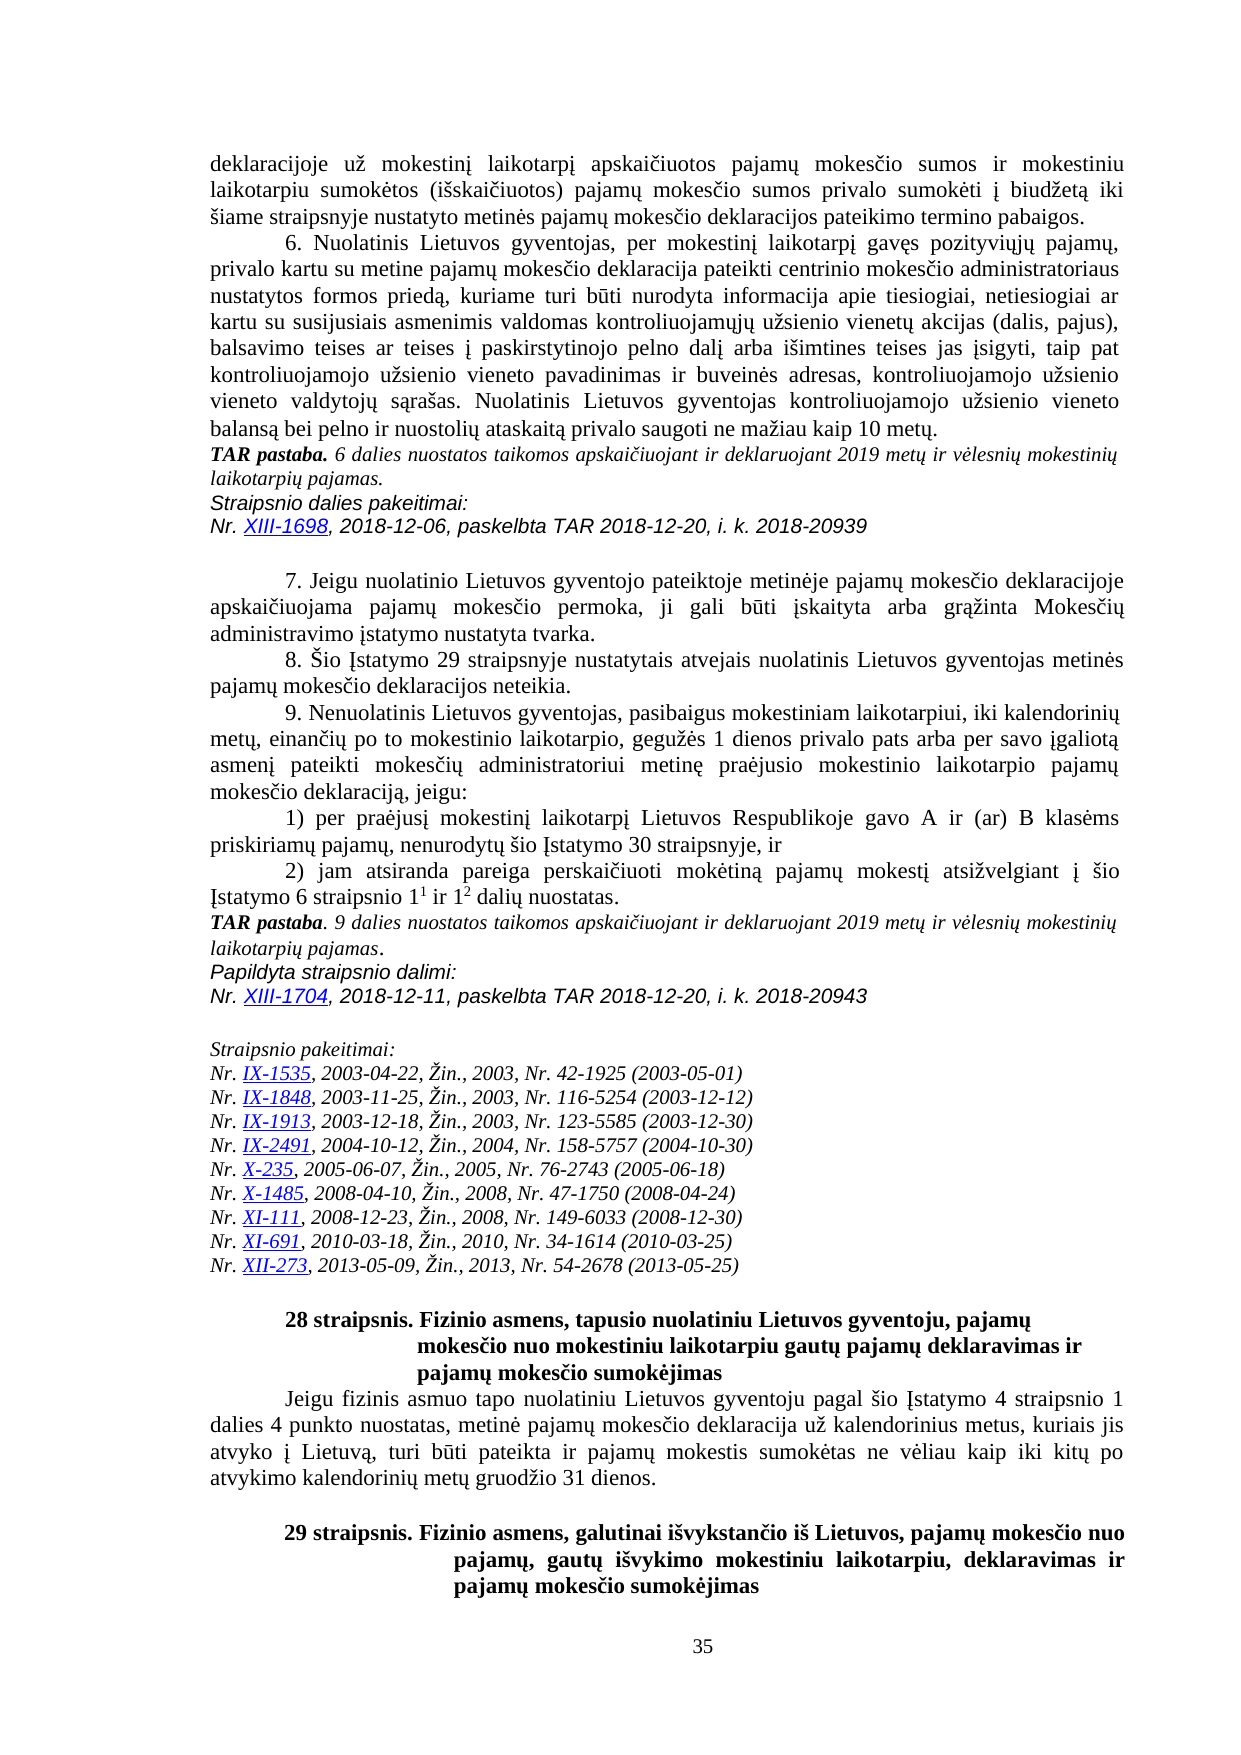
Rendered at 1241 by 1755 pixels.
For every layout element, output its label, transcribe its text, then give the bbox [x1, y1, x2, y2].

text 1) per praėjusį mokestinį laikotarpį Lietuvos Respublikoje gavo A ir (ar) B klasėms priskiriamų pajamų, nenurodytų šio Įstatymo 30 straipsnyje, ir [210, 804, 1120, 857]
text Nr. X-235, 2005-06-07, Žin., 2005, Nr. 76-2743 (2005-06-18) [210, 1157, 1126, 1181]
text Nr. XIII-1704, 2018-12-11, paskelbta TAR 2018-12-20, i. k. 2018-20943 [210, 984, 1120, 1008]
text pajamų mokesčio sumokėjimas [417, 1359, 1126, 1385]
text Nr. XI-111, 2008-12-23, Žin., 2008, Nr. 149-6033 (2008-12-30) [210, 1205, 1126, 1229]
text 8. Šio Įstatymo 29 straipsnyje nustatytais atvejais nuolatinis Lietuvos gyventojas metinės pajamų mokesčio deklaracijos neteikia. [210, 646, 1126, 699]
text Jeigu fizinis asmuo tapo nuolatiniu Lietuvos gyventoju pagal šio Įstatymo 4 straipsnio 1 dalies 4 punkto nuostatas, metinė pajamų mokesčio deklaracija už kalendorinius metus, kuriais jis atvyko į Lietuvą, turi būti pateikta ir pajamų mokestis sumokėtas ne vėliau kaip iki kitų po atvykimo kalendorinių metų gruodžio 31 dienos. [210, 1385, 1126, 1491]
text deklaracijoje už mokestinį laikotarpį apskaičiuotos pajamų mokesčio sumos ir mokestiniu laikotarpiu sumokėtos (išskaičiuotos) pajamų mokesčio sumos privalo sumokėti į biudžetą iki šiame straipsnyje nustatyto metinės pajamų mokesčio deklaracijos pateikimo termino pabaigos. [210, 150, 1126, 229]
text Nr. IX-1535, 2003-04-22, Žin., 2003, Nr. 42-1925 (2003-05-01) [210, 1061, 1126, 1085]
text mokesčio nuo mokestiniu laikotarpiu gautų pajamų deklaravimas ir [417, 1332, 1126, 1359]
text 9. Nenuolatinis Lietuvos gyventojas, pasibaigus mokestiniam laikotarpiui, iki kalendorinių metų, einančių po to mokestinio laikotarpio, gegužės 1 dienos privalo pats arba per savo įgaliotą asmenį pateikti mokesčių administratoriui metinę praėjusio mokestinio laikotarpio pajamų mokesčio deklaraciją, jeigu: [210, 699, 1120, 804]
text 7. Jeigu nuolatinio Lietuvos gyventojo pateiktoje metinėje pajamų mokesčio deklaracijoje apskaičiuojama pajamų mokesčio permoka, ji gali būti įskaityta arba grąžinta Mokesčių administravimo įstatymo nustatyta tvarka. [210, 567, 1126, 646]
text Nr. X-1485, 2008-04-10, Žin., 2008, Nr. 47-1750 (2008-04-24) [210, 1181, 1126, 1205]
text Nr. XI-691, 2010-03-18, Žin., 2010, Nr. 34-1614 (2010-03-25) [210, 1229, 1126, 1253]
text Nr. IX-2491, 2004-10-12, Žin., 2004, Nr. 158-5757 (2004-10-30) [210, 1133, 1126, 1157]
text TAR pastaba. 6 dalies nuostatos taikomos apskaičiuojant ir deklaruojant 2019 metų ir vėlesnių mokestinių laikotarpių pajamas. [210, 442, 1120, 490]
text 6. Nuolatinis Lietuvos gyventojas, per mokestinį laikotarpį gavęs pozityviųjų pajamų, privalo kartu su metine pajamų mokesčio deklaracija pateikti centrinio mokesčio administratoriaus nustatytos formos priedą, kuriame turi būti nurodyta informacija apie tiesiogiai, netiesiogiai ar kartu su susijusiais asmenimis valdomas kontroliuojamųjų užsienio vienetų akcijas (dalis, pajus), balsavimo teises ar teises į paskirstytinojo pelno dalį arba išimtines teises jas įsigyti, taip pat kontroliuojamojo užsienio vieneto pavadinimas ir buveinės adresas, kontroliuojamojo užsienio vieneto valdytojų sąrašas. Nuolatinis Lietuvos gyventojas kontroliuojamojo užsienio vieneto balansą bei pelno ir nuostolių ataskaitą privalo saugoti ne mažiau kaip 10 metų. [210, 229, 1120, 442]
text 2) jam atsiranda pareiga perskaičiuoti mokėtiną pajamų mokestį atsižvelgiant į šio Įstatymo 6 straipsnio 11 ir 12 dalių nuostatas. [210, 857, 1120, 910]
text Nr. IX-1848, 2003-11-25, Žin., 2003, Nr. 116-5254 (2003-12-12) [210, 1085, 1126, 1109]
text Straipsnio pakeitimai: [210, 1037, 1126, 1061]
text Nr. XIII-1698, 2018-12-06, paskelbta TAR 2018-12-20, i. k. 2018-20939 [210, 514, 1120, 538]
text Nr. IX-1913, 2003-12-18, Žin., 2003, Nr. 123-5585 (2003-12-30) [210, 1109, 1126, 1133]
text 28 straipsnis. Fizinio asmens, tapusio nuolatiniu Lietuvos gyventoju, pajamų [285, 1306, 1126, 1332]
text 29 straipsnis. Fizinio asmens, galutinai išvykstančio iš Lietuvos, pajamų mokesčio nuo pajamų, gautų išvykimo mokestiniu laikotarpiu, deklaravimas ir pajamų mokesčio sumokėjimas [284, 1519, 1126, 1598]
text Nr. XII-273, 2013-05-09, Žin., 2013, Nr. 54-2678 (2013-05-25) [210, 1253, 1126, 1277]
text Straipsnio dalies pakeitimai: [210, 490, 1120, 514]
text Papildyta straipsnio dalimi: [210, 960, 1120, 984]
text TAR pastaba. 9 dalies nuostatos taikomos apskaičiuojant ir deklaruojant 2019 metų ir vėlesnių mokestinių laikotarpių pajamas. [210, 910, 1120, 960]
